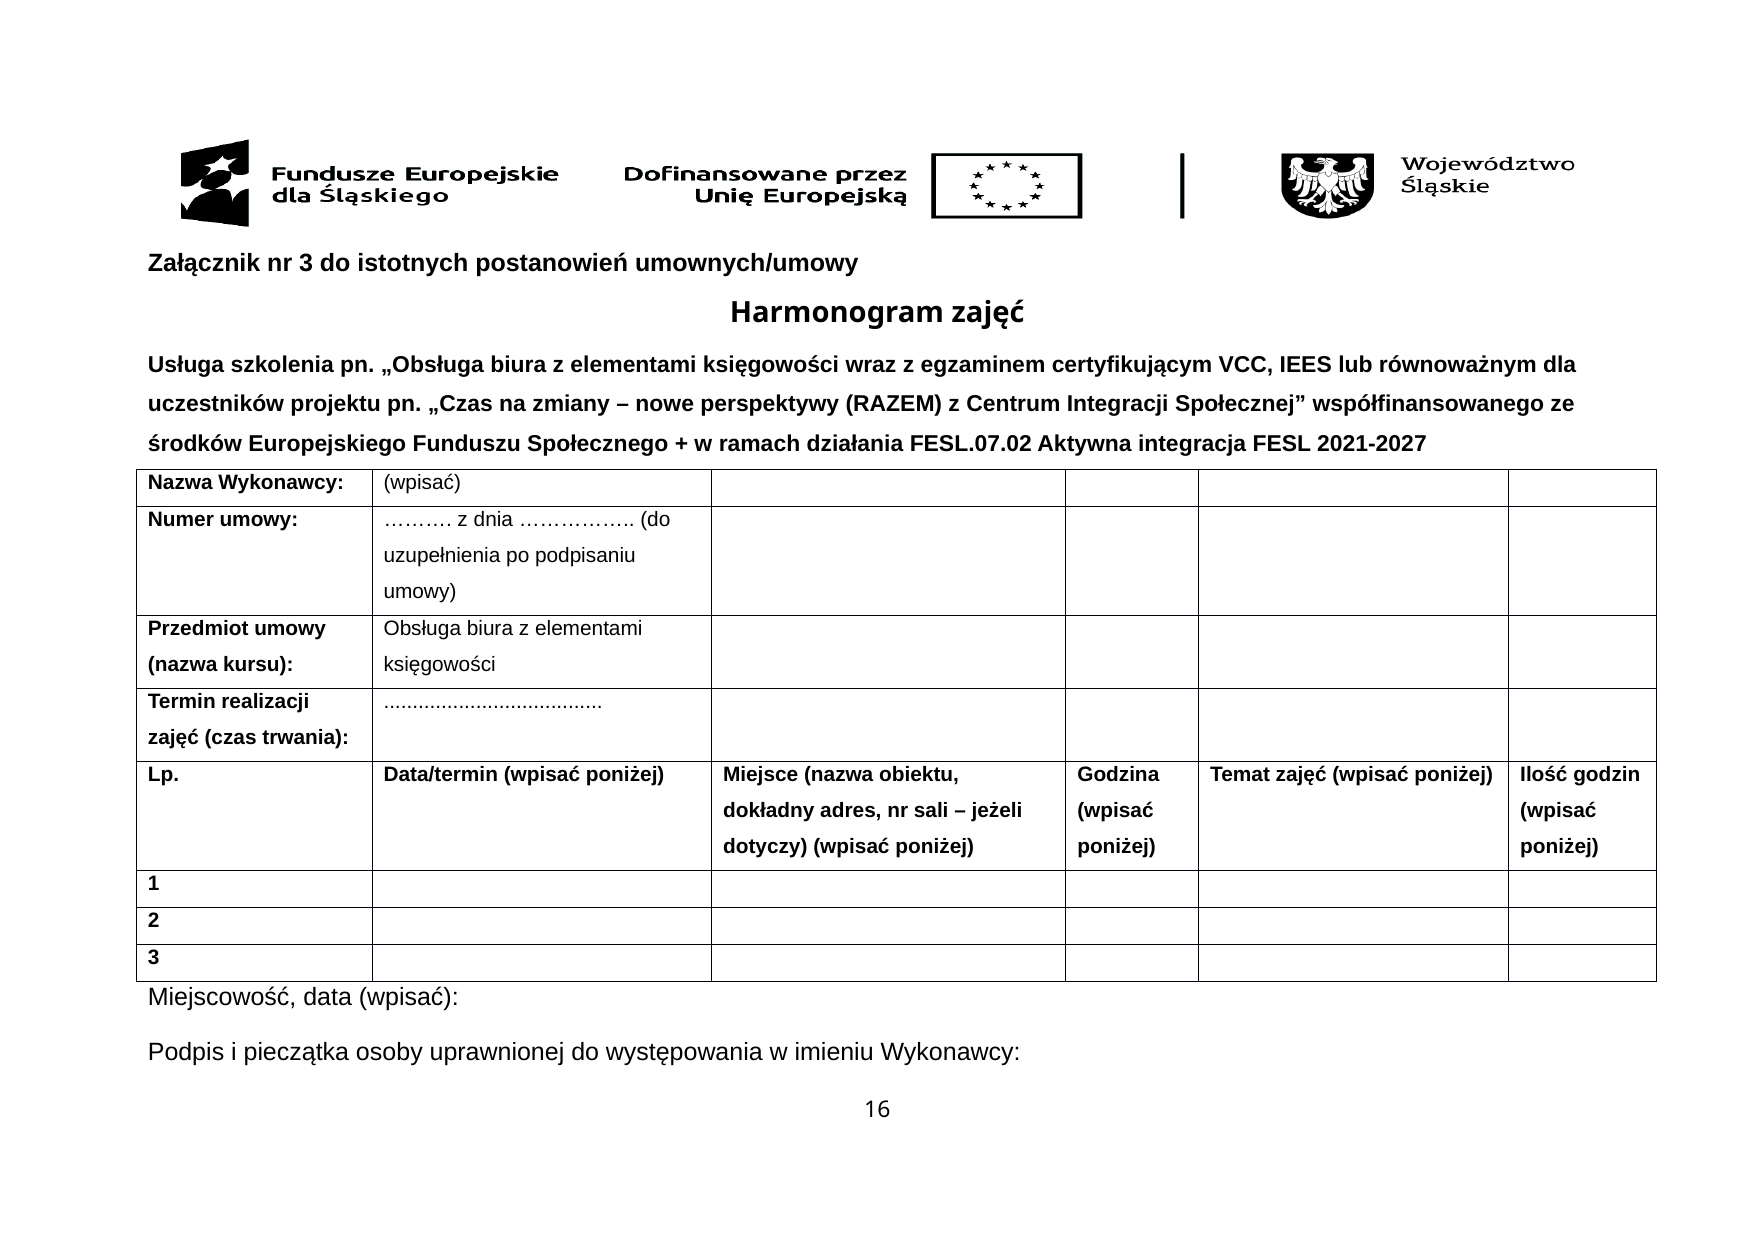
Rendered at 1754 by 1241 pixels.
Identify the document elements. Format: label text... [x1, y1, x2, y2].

table_header [1509, 470, 1656, 506]
table_cell ...................................... [373, 689, 711, 761]
table_cell [712, 908, 1065, 943]
table_cell Temat zajęć (wpisać poniżej) [1199, 762, 1508, 869]
table_cell [1199, 507, 1508, 615]
table_cell [1199, 689, 1508, 761]
table_cell Data/termin (wpisać poniżej) [373, 762, 711, 869]
table_cell [373, 908, 711, 943]
text Miejscowość, data (wpisać): [148, 982, 1606, 1010]
table_cell Miejsce (nazwa obiektu, dokładny adres, nr sali – jeżeli dotyczy) (wpisać poniżej) [712, 762, 1065, 869]
table_cell Godzina (wpisać poniżej) [1066, 762, 1198, 869]
table_cell [1066, 689, 1198, 761]
table_cell Termin realizacji zajęć (czas trwania): [137, 689, 372, 761]
table_cell [1509, 908, 1656, 943]
text Podpis i pieczątka osoby uprawnionej do występowania w imieniu Wykonawcy: [148, 1037, 1606, 1066]
picture [147, 118, 1607, 248]
table_cell [1199, 945, 1508, 981]
table_cell [373, 945, 711, 981]
table_cell [1509, 945, 1656, 981]
table_cell Obsługa biura z elementami księgowości [373, 616, 711, 688]
table_cell [1509, 689, 1656, 761]
table_header [1066, 470, 1198, 506]
table_header [1199, 470, 1508, 506]
table_cell [1509, 871, 1656, 907]
table_cell [712, 945, 1065, 981]
table_cell [1199, 908, 1508, 943]
text Harmonogram zajęć [148, 291, 1606, 331]
table_cell Przedmiot umowy (nazwa kursu): [137, 616, 372, 688]
table_cell [1199, 871, 1508, 907]
table_cell 3 [137, 945, 372, 981]
table_cell Numer umowy: [137, 507, 372, 615]
table_cell [712, 507, 1065, 615]
table_cell [1066, 616, 1198, 688]
table_cell ………. z dnia …………….. (do uzupełnienia po podpisaniu umowy) [373, 507, 711, 615]
table_cell [373, 871, 711, 907]
table_cell [1066, 945, 1198, 981]
table_cell [712, 616, 1065, 688]
table_cell [712, 871, 1065, 907]
table_cell [1199, 616, 1508, 688]
table_cell [1066, 908, 1198, 943]
subtitle Załącznik nr 3 do istotnych postanowień umownych/umowy [148, 248, 1606, 277]
table_header Nazwa Wykonawcy: [137, 470, 372, 506]
table_cell [1509, 507, 1656, 615]
table_cell 1 [137, 871, 372, 907]
table_cell Ilość godzin (wpisać poniżej) [1509, 762, 1656, 869]
table_cell 2 [137, 908, 372, 943]
table_header [712, 470, 1065, 506]
table_header (wpisać) [373, 470, 711, 506]
table_cell [712, 689, 1065, 761]
text Usługa szkolenia pn. „Obsługa biura z elementami księgowości wraz z egzaminem certyfikującym VCC, IEES lub równoważnym dla uczestników projektu pn. „Czas na zmiany – nowe perspektywy (RAZEM) z Centrum Integracji Społecznej” współfinansowanego ze środków Europejskiego Funduszu Społecznego + w ramach działania FESL.07.02 Aktywna integracja FESL 2021-2027 [148, 351, 1606, 456]
table_cell Lp. [137, 762, 372, 869]
table_cell [1066, 507, 1198, 615]
table_cell [1509, 616, 1656, 688]
table_cell [1066, 871, 1198, 907]
